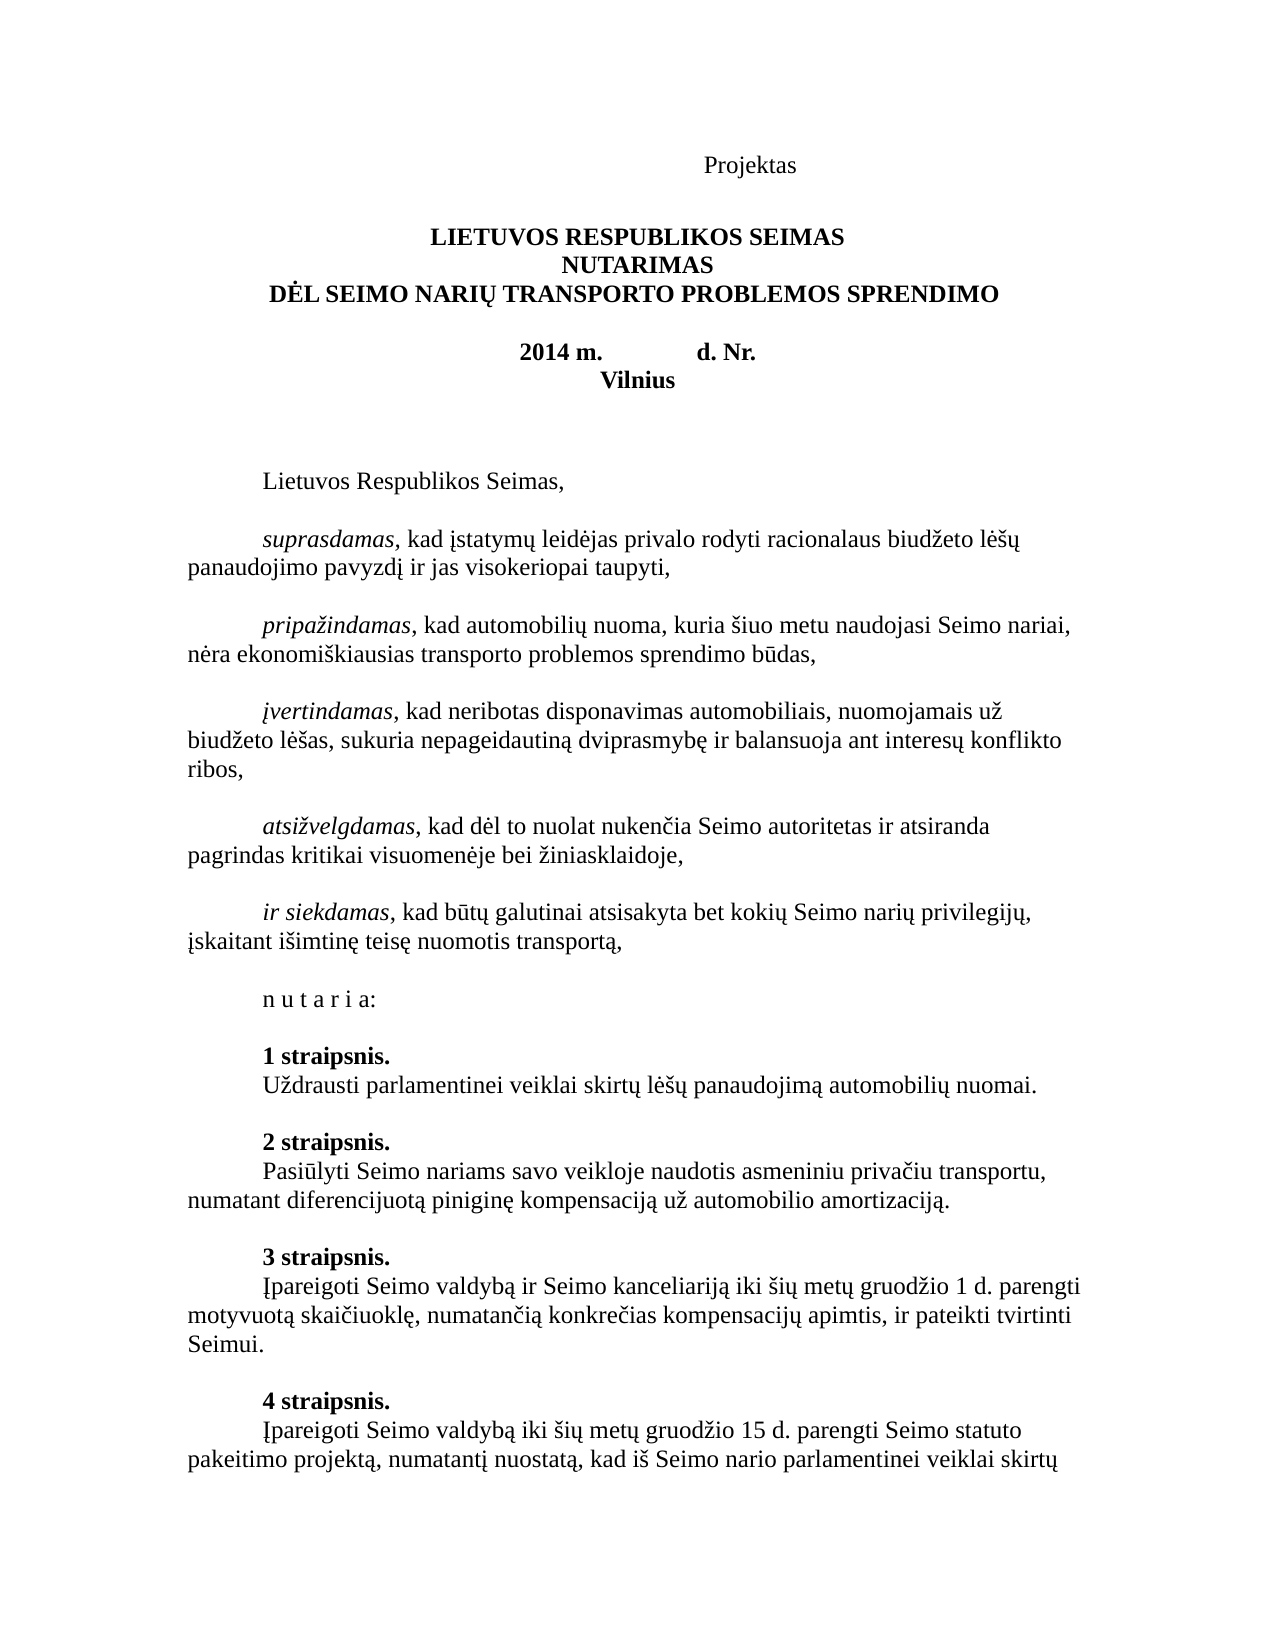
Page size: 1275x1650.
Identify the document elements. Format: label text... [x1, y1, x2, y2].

text NUTARIMAS [187, 251, 1087, 279]
text ir siekdamas, kad būtų galutinai atsisakyta bet kokių Seimo narių privilegijų, įskaitant išimtinę teisę nuomotis transportą, [187, 897, 1087, 955]
text Projektas [412, 150, 1087, 179]
text 4 straipsnis. [187, 1386, 1087, 1415]
text Įpareigoti Seimo valdybą iki šių metų gruodžio 15 d. parengti Seimo statuto pakeitimo projektą, numatantį nuostatą, kad iš Seimo nario parlamentinei veiklai skirtų [187, 1415, 1087, 1472]
text 2014 m. d. Nr. [187, 337, 1087, 366]
text LIETUVOS RESPUBLIKOS SEIMAS [187, 222, 1087, 251]
text Lietuvos Respublikos Seimas, [187, 466, 1087, 495]
text Įpareigoti Seimo valdybą ir Seimo kanceliariją iki šių metų gruodžio 1 d. parengti motyvuotą skaičiuoklę, numatančią konkrečias kompensacijų apimtis, ir pateikti tvirtinti Seimui. [187, 1271, 1087, 1357]
text pripažindamas, kad automobilių nuoma, kuria šiuo metu naudojasi Seimo nariai, nėra ekonomiškiausias transporto problemos sprendimo būdas, [187, 610, 1087, 667]
text DĖL SEIMO NARIŲ TRANSPORTO PROBLEMOS SPRENDIMO [187, 279, 1087, 308]
text 2 straipsnis. [187, 1127, 1087, 1156]
text Pasiūlyti Seimo nariams savo veikloje naudotis asmeniniu privačiu transportu, numatant diferencijuotą piniginę kompensaciją už automobilio amortizaciją. [187, 1156, 1087, 1214]
text Uždrausti parlamentinei veiklai skirtų lėšų panaudojimą automobilių nuomai. [187, 1070, 1087, 1099]
text 1 straipsnis. [187, 1041, 1087, 1070]
text 3 straipsnis. [187, 1242, 1087, 1271]
text atsižvelgdamas, kad dėl to nuolat nukenčia Seimo autoritetas ir atsiranda pagrindas kritikai visuomenėje bei žiniasklaidoje, [187, 811, 1087, 869]
text n u t a r i a: [187, 984, 1087, 1012]
text suprasdamas, kad įstatymų leidėjas privalo rodyti racionalaus biudžeto lėšų panaudojimo pavyzdį ir jas visokeriopai taupyti, [187, 524, 1087, 581]
text Vilnius [187, 366, 1087, 394]
text įvertindamas, kad neribotas disponavimas automobiliais, nuomojamais už biudžeto lėšas, sukuria nepageidautiną dviprasmybę ir balansuoja ant interesų konflikto ribos, [187, 696, 1087, 782]
